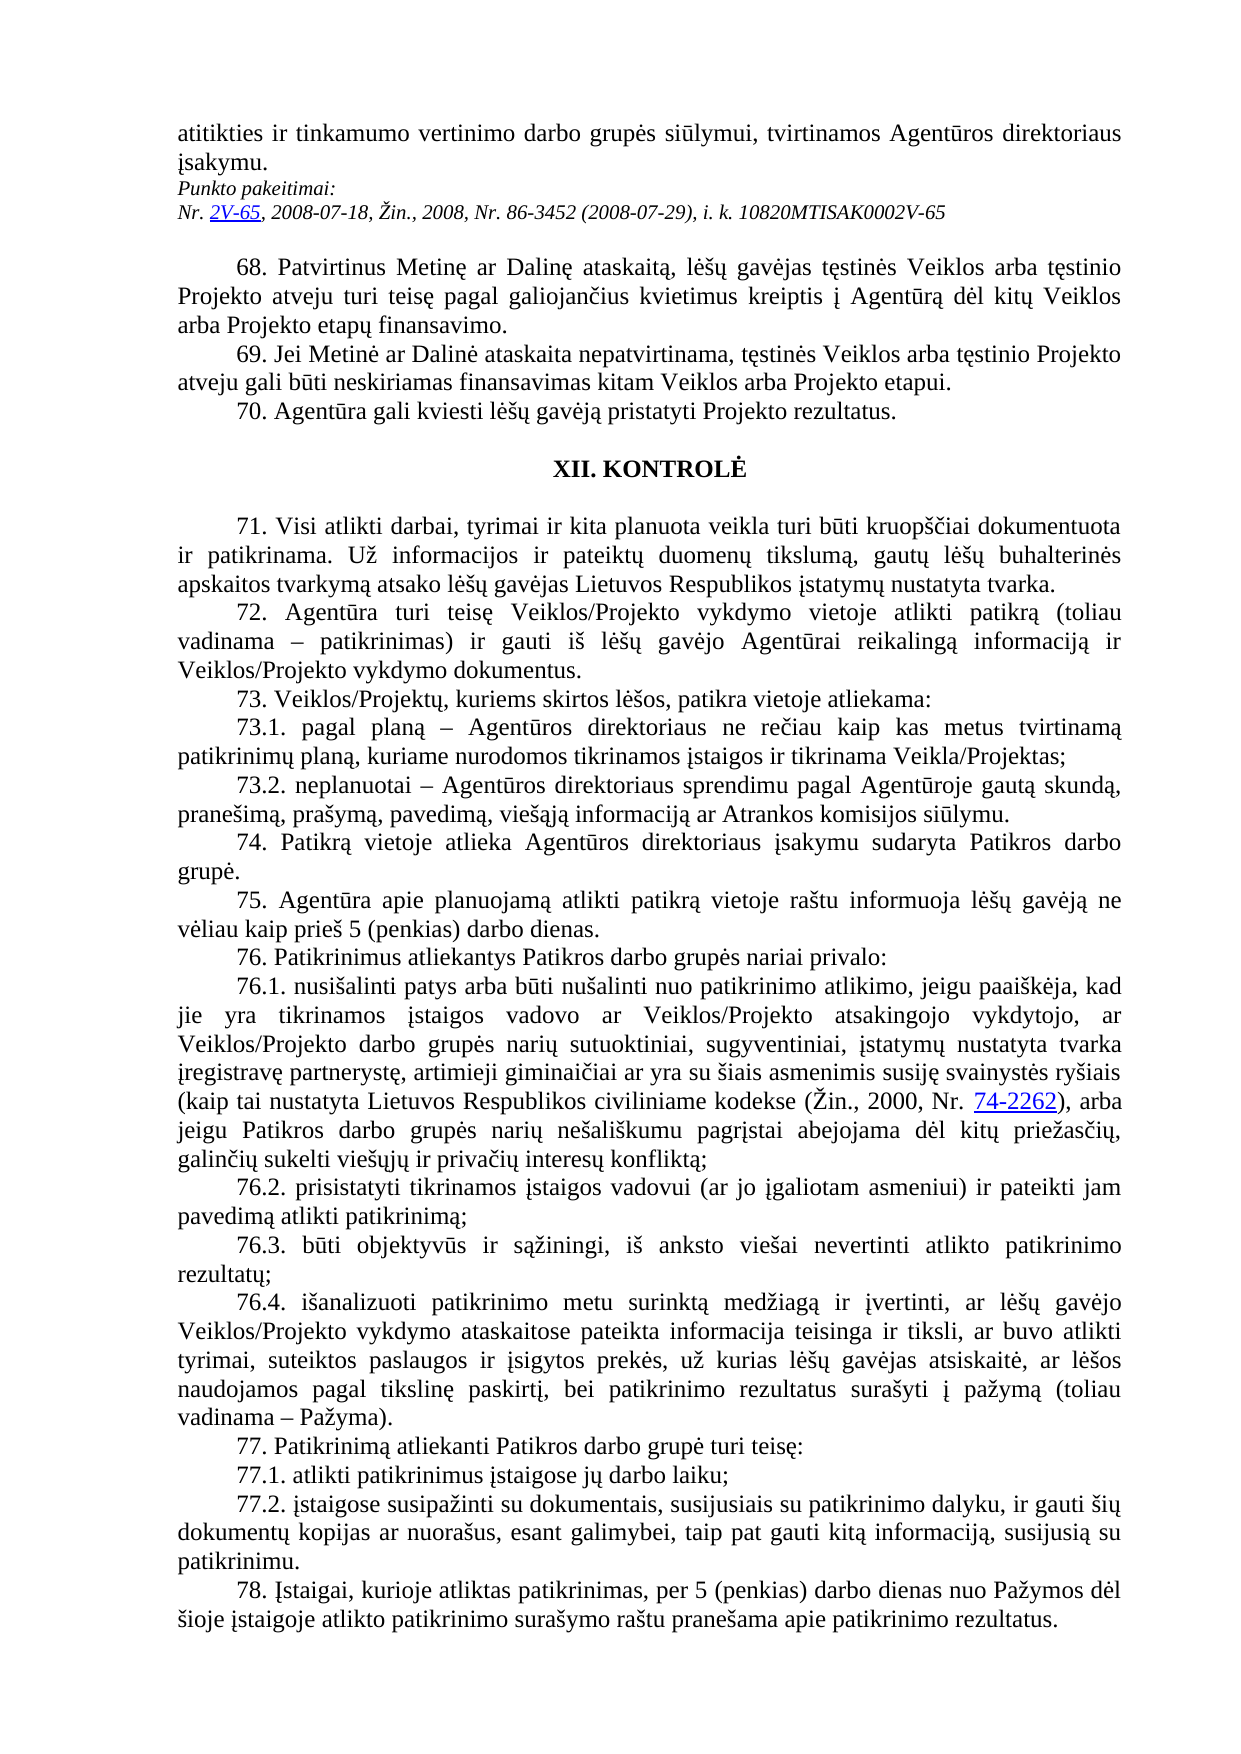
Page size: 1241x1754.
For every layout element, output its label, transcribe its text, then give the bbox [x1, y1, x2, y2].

text 76. Patikrinimus atliekantys Patikros darbo grupės nariai privalo: [177, 942, 1122, 971]
text 77.1. atlikti patikrinimus įstaigose jų darbo laiku; [177, 1460, 1122, 1489]
text 73. Veiklos/Projektų, kuriems skirtos lėšos, patikra vietoje atliekama: [177, 684, 1122, 712]
text 78. Įstaigai, kurioje atliktas patikrinimas, per 5 (penkias) darbo dienas nuo Pažymos dėl šioje įstaigoje atlikto patikrinimo surašymo raštu pranešama apie patikrinimo rezultatus. [177, 1575, 1122, 1632]
text Nr. 2V-65, 2008-07-18, Žin., 2008, Nr. 86-3452 (2008-07-29), i. k. 10820MTISAK0002V-65 [177, 200, 1122, 224]
text 76.4. išanalizuoti patikrinimo metu surinktą medžiagą ir įvertinti, ar lėšų gavėjo Veiklos/Projekto vykdymo ataskaitose pateikta informacija teisinga ir tiksli, ar buvo atlikti tyrimai, suteiktos paslaugos ir įsigytos prekės, už kurias lėšų gavėjas atsiskaitė, ar lėšos naudojamos pagal tikslinę paskirtį, bei patikrinimo rezultatus surašyti į pažymą (toliau vadinama – Pažyma). [177, 1287, 1122, 1431]
text 76.2. prisistatyti tikrinamos įstaigos vadovui (ar jo įgaliotam asmeniui) ir pateikti jam pavedimą atlikti patikrinimą; [177, 1172, 1122, 1230]
text 68. Patvirtinus Metinę ar Dalinę ataskaitą, lėšų gavėjas tęstinės Veiklos arba tęstinio Projekto atveju turi teisę pagal galiojančius kvietimus kreiptis į Agentūrą dėl kitų Veiklos arba Projekto etapų finansavimo. [177, 252, 1122, 339]
text atitikties ir tinkamumo vertinimo darbo grupės siūlymui, tvirtinamos Agentūros direktoriaus įsakymu. [177, 118, 1122, 176]
text 71. Visi atlikti darbai, tyrimai ir kita planuota veikla turi būti kruopščiai dokumentuota ir patikrinama. Už informacijos ir pateiktų duomenų tikslumą, gautų lėšų buhalterinės apskaitos tvarkymą atsako lėšų gavėjas Lietuvos Respublikos įstatymų nustatyta tvarka. [177, 511, 1122, 597]
text 75. Agentūra apie planuojamą atlikti patikrą vietoje raštu informuoja lėšų gavėją ne vėliau kaip prieš 5 (penkias) darbo dienas. [177, 885, 1122, 942]
text 76.3. būti objektyvūs ir sąžiningi, iš anksto viešai nevertinti atlikto patikrinimo rezultatų; [177, 1230, 1122, 1287]
text 70. Agentūra gali kviesti lėšų gavėją pristatyti Projekto rezultatus. [177, 396, 1122, 425]
text 73.2. neplanuotai – Agentūros direktoriaus sprendimu pagal Agentūroje gautą skundą, pranešimą, prašymą, pavedimą, viešąją informaciją ar Atrankos komisijos siūlymu. [177, 770, 1122, 827]
text 77.2. įstaigose susipažinti su dokumentais, susijusiais su patikrinimo dalyku, ir gauti šių dokumentų kopijas ar nuorašus, esant galimybei, taip pat gauti kitą informaciją, susijusią su patikrinimu. [177, 1489, 1122, 1575]
text 74. Patikrą vietoje atlieka Agentūros direktoriaus įsakymu sudaryta Patikros darbo grupė. [177, 827, 1122, 885]
text 69. Jei Metinė ar Dalinė ataskaita nepatvirtinama, tęstinės Veiklos arba tęstinio Projekto atveju gali būti neskiriamas finansavimas kitam Veiklos arba Projekto etapui. [177, 339, 1122, 396]
text XII. KONTROLĖ [177, 454, 1122, 482]
text 76.1. nusišalinti patys arba būti nušalinti nuo patikrinimo atlikimo, jeigu paaiškėja, kad jie yra tikrinamos įstaigos vadovo ar Veiklos/Projekto atsakingojo vykdytojo, ar Veiklos/Projekto darbo grupės narių sutuoktiniai, sugyventiniai, įstatymų nustatyta tvarka įregistravę partnerystę, artimieji giminaičiai ar yra su šiais asmenimis susiję svainystės ryšiais (kaip tai nustatyta Lietuvos Respublikos civiliniame kodekse (Žin., 2000, Nr. 74-2262), arba jeigu Patikros darbo grupės narių nešališkumu pagrįstai abejojama dėl kitų priežasčių, galinčių sukelti viešųjų ir privačių interesų konfliktą; [177, 971, 1122, 1172]
text Punkto pakeitimai: [177, 176, 1122, 200]
text 72. Agentūra turi teisę Veiklos/Projekto vykdymo vietoje atlikti patikrą (toliau vadinama – patikrinimas) ir gauti iš lėšų gavėjo Agentūrai reikalingą informaciją ir Veiklos/Projekto vykdymo dokumentus. [177, 597, 1122, 684]
text 77. Patikrinimą atliekanti Patikros darbo grupė turi teisę: [177, 1431, 1122, 1460]
text 73.1. pagal planą – Agentūros direktoriaus ne rečiau kaip kas metus tvirtinamą patikrinimų planą, kuriame nurodomos tikrinamos įstaigos ir tikrinama Veikla/Projektas; [177, 712, 1122, 770]
